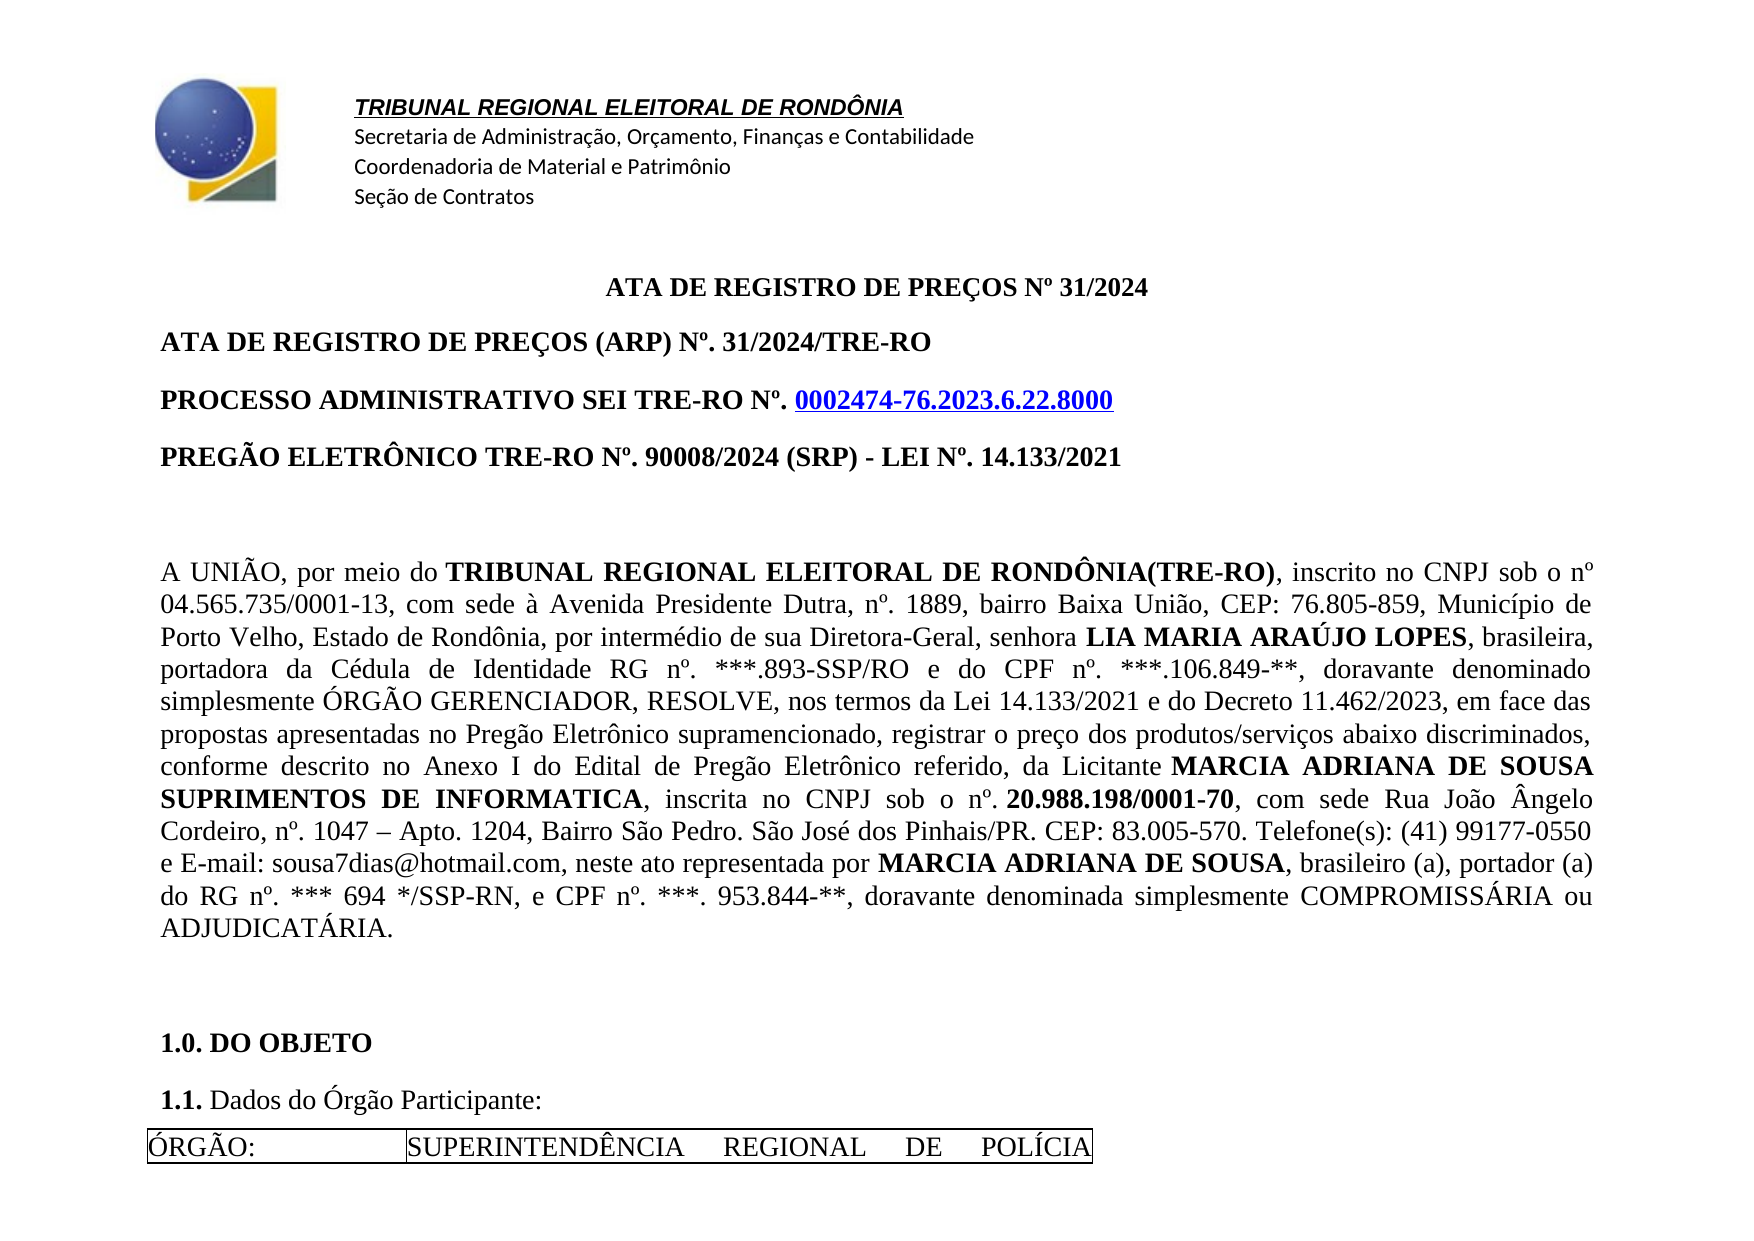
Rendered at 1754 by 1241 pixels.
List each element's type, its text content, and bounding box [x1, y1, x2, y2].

text Ata de Registro de Preços Nº 31/2024 [148, 271, 1606, 302]
text A UNIÃO, por meio do TRIBUNAL REGIONAL ELEITORAL DE RONDÔNIA(TRE-RO), inscrito no CNPJ sob o nº 04.565.735/0001-13, com sede à Avenida Presidente Dutra, nº. 1889, bairro Baixa União, CEP: 76.805-859, Município de Porto Velho, Estado de Rondônia, por intermédio de sua Diretora-Geral, senhora LIA MARIA ARAÚJO LOPES, brasileira, portadora da Cédula de Identidade RG nº. ***.893-SSP/RO e do CPF nº. ***.106.849-**, doravante denominado simplesmente ÓRGÃO GERENCIADOR, RESOLVE, nos termos da Lei 14.133/2021 e do Decreto 11.462/2023, em face das propostas apresentadas no Pregão Eletrônico supramencionado, registrar o preço dos produtos/serviços abaixo discriminados, conforme descrito no Anexo I do Edital de Pregão Eletrônico referido, da Licitante MARCIA ADRIANA DE SOUSA SUPRIMENTOS DE INFORMATICA, inscrita no CNPJ sob o nº. 20.988.198/0001-70, com sede Rua João Ângelo Cordeiro, nº. 1047 – Apto. 1204, Bairro São Pedro. São José dos Pinhais/PR. CEP: 83.005-570. Telefone(s): (41) 99177-0550 e E-mail: sousa7dias@hotmail.com, neste ato representada por MARCIA ADRIANA DE SOUSA, brasileiro (a), portador (a) do RG nº. *** 694 */SSP-RN, e CPF nº. ***. 953.844-**, doravante denominada simplesmente COMPROMISSÁRIA ou ADJUDICATÁRIA. [160, 555, 1594, 944]
table_header ÓRGÃO: [148, 1130, 406, 1162]
table_header SUPERINTENDÊNCIA REGIONAL DE POLÍCIA [407, 1130, 1092, 1162]
text ATA DE REGISTRO DE PREÇOS (ARP) Nº. 31/2024/TRE-RO [160, 325, 1594, 358]
text PROCESSO ADMINISTRATIVO SEI TRE-RO Nº. 0002474-76.2023.6.22.8000 [160, 383, 1594, 415]
text 1.1. Dados do Órgão Participante: [160, 1083, 1594, 1116]
text 1.0. DO OBJETO [160, 1026, 1594, 1058]
text PREGÃO ELETRÔNICO TRE-RO Nº. 90008/2024 (SRP) - LEI Nº. 14.133/2021 [160, 440, 1594, 472]
